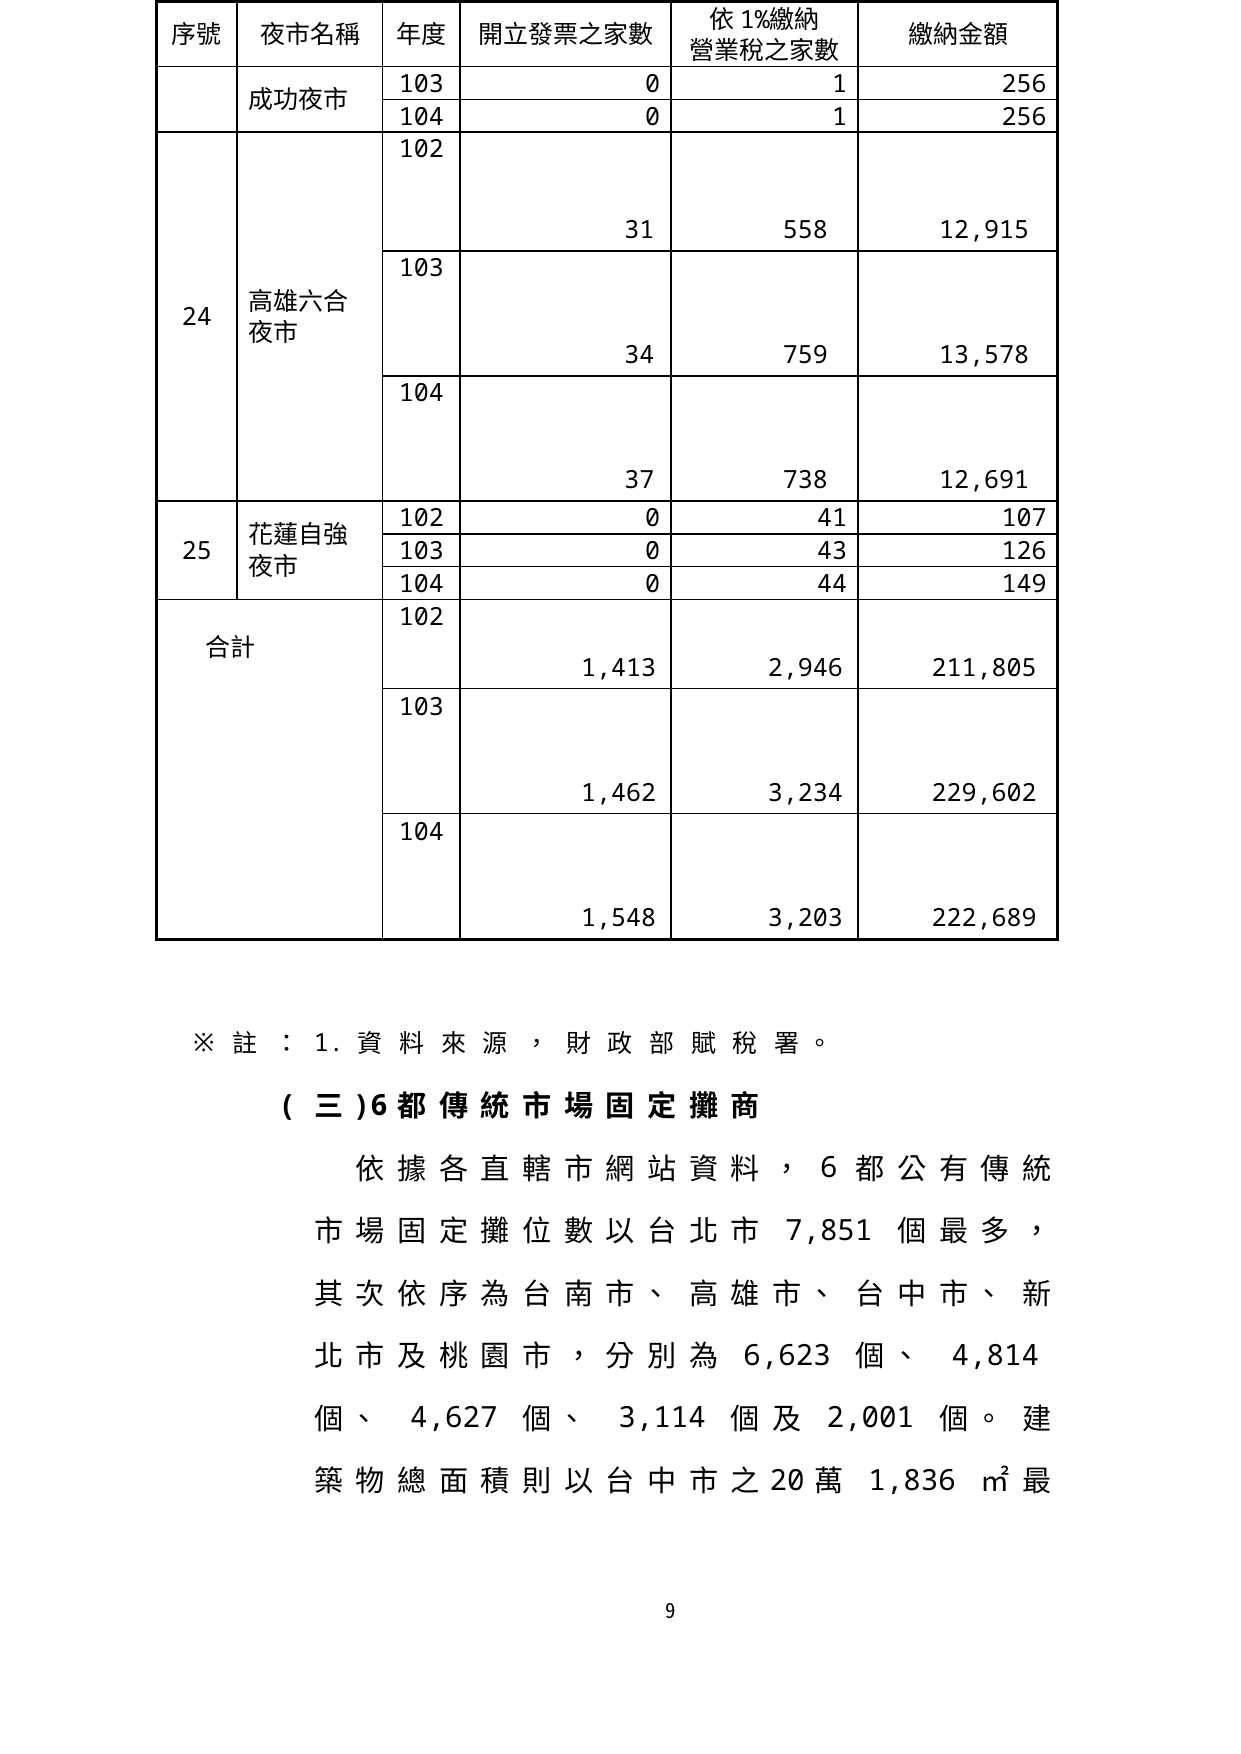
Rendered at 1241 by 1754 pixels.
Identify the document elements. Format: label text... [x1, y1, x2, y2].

table_cell 211,805 [859, 600, 1056, 687]
table_cell 1 [672, 67, 857, 98]
table_cell 0 [461, 535, 670, 566]
table_cell 104 [383, 377, 459, 500]
table_cell 229,602 [859, 689, 1056, 812]
table_header 夜市名稱 [238, 3, 382, 66]
table_cell 1,462 [461, 689, 670, 812]
table_header 依1%繳納 營業稅之家數 [672, 3, 857, 66]
table_cell 102 [383, 502, 459, 533]
table_header 年度 [383, 3, 459, 66]
table_cell 0 [461, 67, 670, 98]
table_cell 0 [461, 502, 670, 533]
table_cell 1,548 [461, 814, 670, 937]
table_cell 12,915 [859, 133, 1056, 250]
text ※註：1.資料來源，財政部賦稅署。 [183, 1000, 1058, 1062]
table_cell 3,234 [672, 689, 857, 812]
table_cell 759 [672, 252, 857, 375]
table_cell 104 [383, 814, 459, 937]
table_cell 25 [158, 502, 236, 598]
table_cell 103 [383, 535, 459, 566]
table_cell 13,578 [859, 252, 1056, 375]
table_cell 102 [383, 133, 459, 250]
table_cell 合計 [158, 600, 382, 937]
table_cell 256 [859, 67, 1056, 98]
table_cell 2,946 [672, 600, 857, 687]
table_cell 24 [158, 133, 236, 500]
table_header 繳納金額 [859, 3, 1056, 66]
table_cell 738 [672, 377, 857, 500]
table_cell 花蓮自強夜市 [238, 502, 382, 598]
table_cell 41 [672, 502, 857, 533]
table_cell 102 [383, 600, 459, 687]
table_cell 107 [859, 502, 1056, 533]
table_cell 0 [461, 100, 670, 131]
table_cell 34 [461, 252, 670, 375]
table_cell 558 [672, 133, 857, 250]
table_cell 1 [672, 100, 857, 131]
table_cell 126 [859, 535, 1056, 566]
table_cell 104 [383, 100, 459, 131]
table_cell 31 [461, 133, 670, 250]
table_cell 44 [672, 567, 857, 598]
table_cell 222,689 [859, 814, 1056, 937]
text 依據各直轄市網站資料，6都公有傳統市場固定攤位數以台北市7,851個最多，其次依序為台南市、高雄市、台中市、新北市及桃園市，分別為6,623個、4,814個、4,627個、3,114個及2,001個。建築物總面積則以台中市之20萬1,836㎡最 [271, 1125, 1058, 1500]
table_cell 43 [672, 535, 857, 566]
table_cell 104 [383, 567, 459, 598]
table_cell 高雄六合夜市 [238, 133, 382, 500]
table_header 開立發票之家數 [461, 3, 670, 66]
table_cell [158, 67, 236, 131]
table_header 序號 [158, 3, 236, 66]
table_cell 103 [383, 252, 459, 375]
table_cell 12,691 [859, 377, 1056, 500]
table_cell 37 [461, 377, 670, 500]
table_cell 0 [461, 567, 670, 598]
table_cell 成功夜市 [238, 67, 382, 131]
table_cell 149 [859, 567, 1056, 598]
table_cell 103 [383, 67, 459, 98]
table_cell 103 [383, 689, 459, 812]
table_cell 3,203 [672, 814, 857, 937]
table_cell 1,413 [461, 600, 670, 687]
table_cell 256 [859, 100, 1056, 131]
text (三)6都傳統市場固定攤商 [242, 1062, 1058, 1125]
